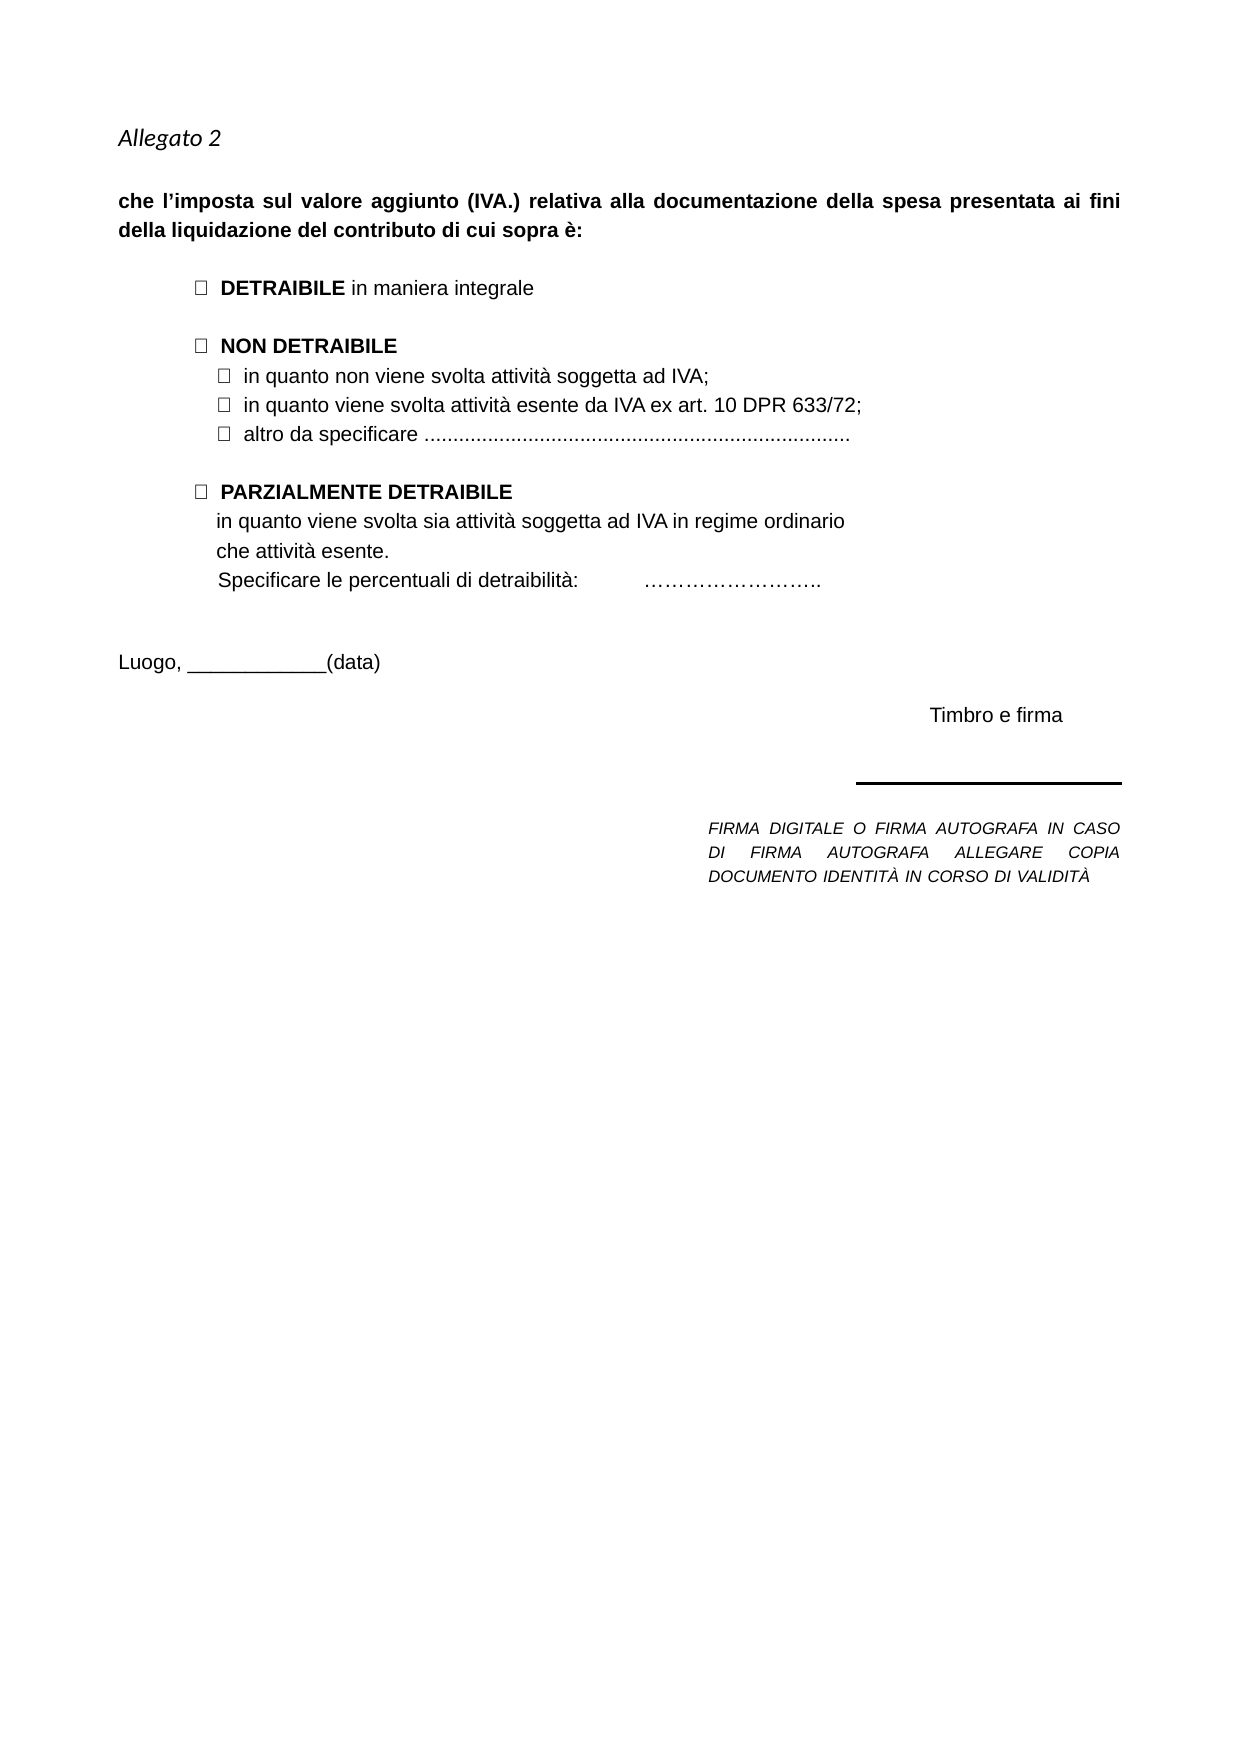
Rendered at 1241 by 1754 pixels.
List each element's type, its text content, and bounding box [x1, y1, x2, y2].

text  PARZIALMENTE DETRAIBILE [118, 475, 1122, 504]
text  NON DETRAIBILE [118, 329, 1122, 358]
text Timbro e firma [856, 703, 1122, 727]
text  altro da specificare .......................................................................... [118, 417, 1122, 446]
text Luogo, ____________(data) [118, 650, 1122, 674]
text in quanto viene svolta sia attività soggetta ad IVA in regime ordinario [118, 504, 1122, 533]
text  DETRAIBILE in maniera integrale [118, 271, 1122, 300]
text che l’imposta sul valore aggiunto (IVA.) relativa alla documentazione della spesa presentata ai fini della liquidazione del contributo di cui sopra è: [118, 183, 1122, 242]
text  in quanto viene svolta attività esente da IVA ex art. 10 DPR 633/72; [118, 387, 1122, 417]
text  in quanto non viene svolta attività soggetta ad IVA; [118, 358, 1122, 387]
text firma digitale o firma autografa in caso di firma autografa allegare copia documento identità in corso di validità [708, 814, 1122, 886]
text che attività esente. [118, 533, 1122, 562]
text Specificare le percentuali di detraibilità: …………………….. [118, 562, 1122, 592]
